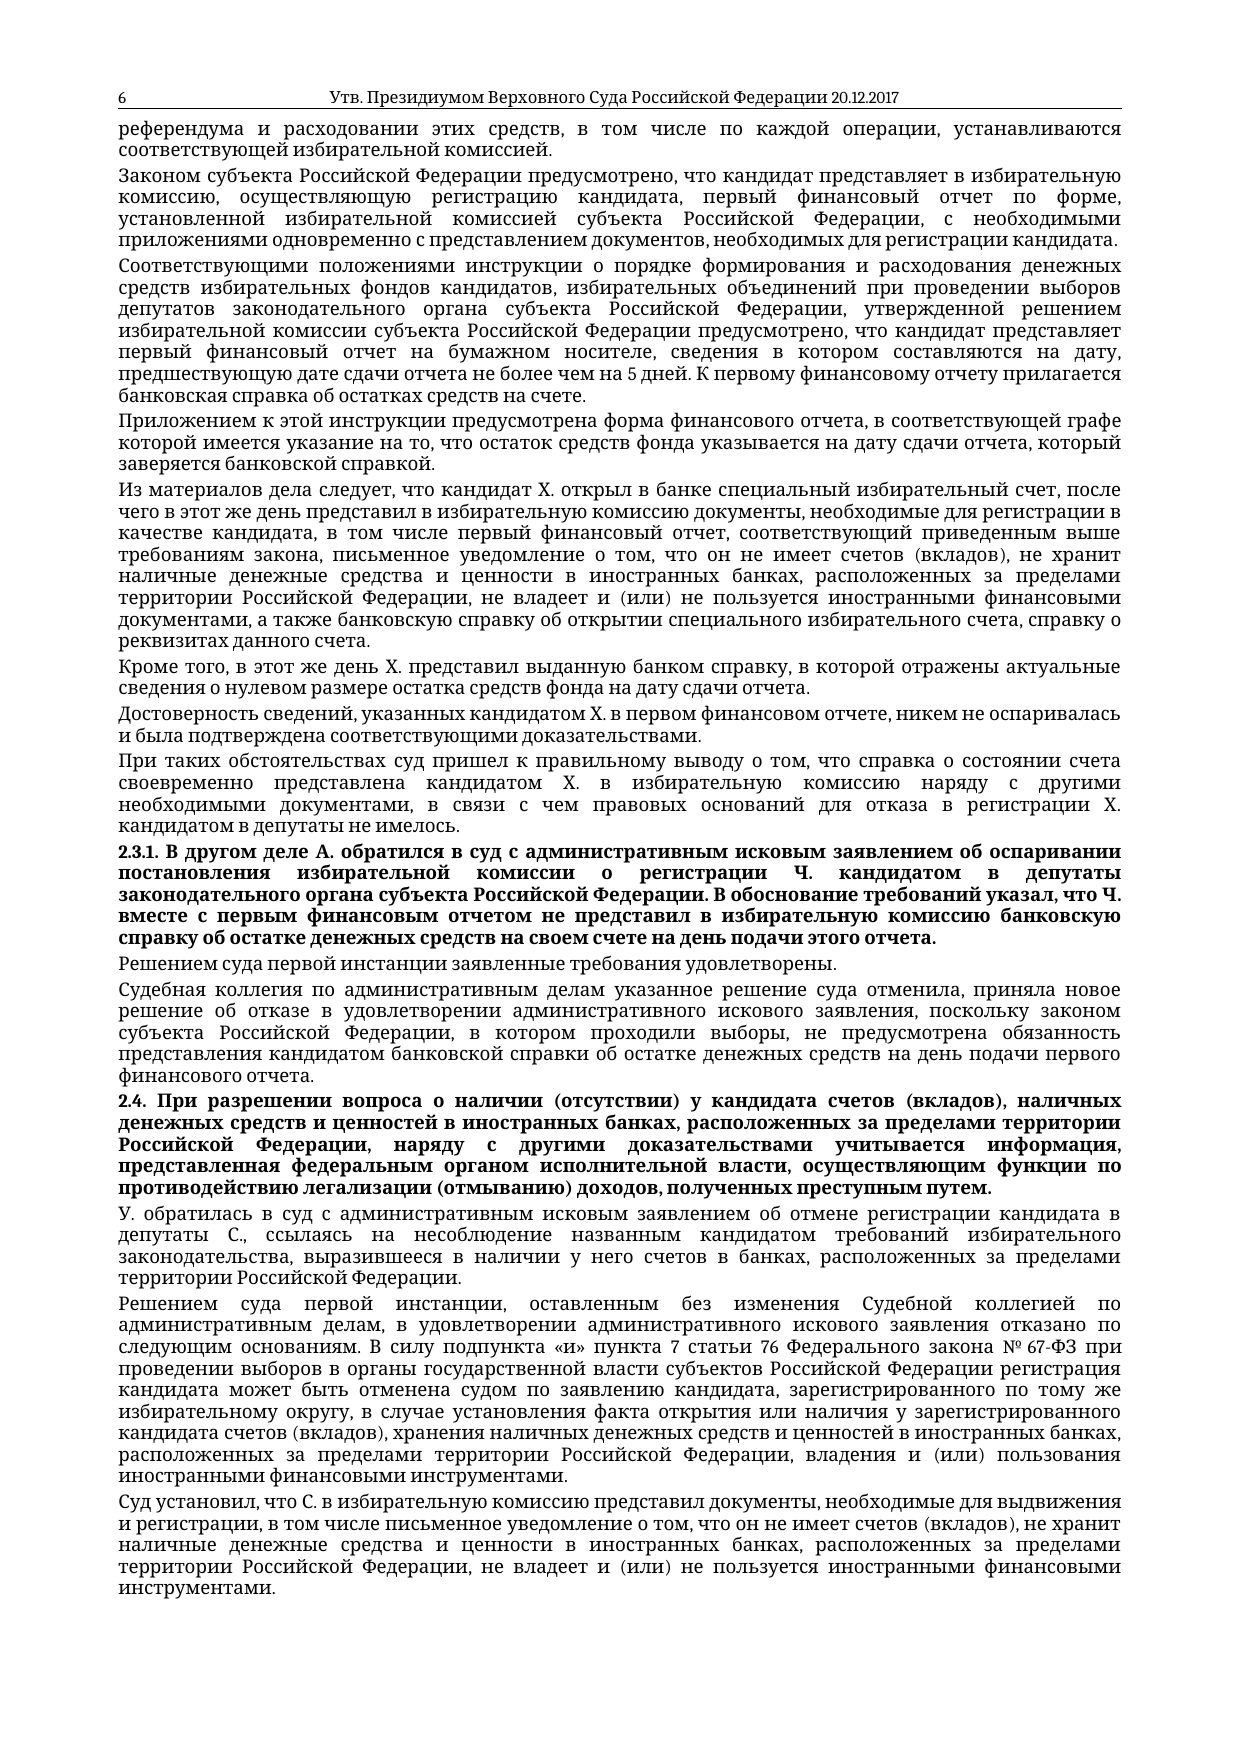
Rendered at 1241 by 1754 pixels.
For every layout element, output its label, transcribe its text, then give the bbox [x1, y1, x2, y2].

text Из материалов дела следует, что кандидат Х. открыл в банке специальный избирательный счет, после чего в этот же день представил в избирательную комиссию документы, необходимые для регистрации в качестве кандидата, в том числе первый финансовый отчет, соответствующий приведенным выше требованиям закона, письменное уведомление о том, что он не имеет счетов (вкладов), не хранит наличные денежные средства и ценности в иностранных банках, расположенных за пределами территории Российской Федерации, не владеет и (или) не пользуется иностранными финансовыми документами, а также банковскую справку об открытии специального избирательного счета, справку о реквизитах данного счета. [118, 480, 1122, 652]
text референдума и расходовании этих средств, в том числе по каждой операции, устанавливаются соответствующей избирательной комиссией. [118, 118, 1122, 161]
text Судебная коллегия по административным делам указанное решение суда отменила, приняла новое решение об отказе в удовлетворении административного искового заявления, поскольку законом субъекта Российской Федерации, в котором проходили выборы, не предусмотрена обязанность представления кандидатом банковской справки об остатке денежных средств на день подачи первого финансового отчета. [118, 979, 1122, 1087]
text При таких обстоятельствах суд пришел к правильному выводу о том, что справка о состоянии счета своевременно представлена кандидатом Х. в избирательную комиссию наряду с другими необходимыми документами, в связи с чем правовых оснований для отказа в регистрации Х. кандидатом в депутаты не имелось. [118, 751, 1122, 837]
text Приложением к этой инструкции предусмотрена форма финансового отчета, в соответствующей графе которой имеется указание на то, что остаток средств фонда указывается на дату сдачи отчета, который заверяется банковской справкой. [118, 411, 1122, 476]
text Решением суда первой инстанции заявленные требования удовлетворены. [118, 953, 1122, 975]
text Кроме того, в этот же день Х. представил выданную банком справку, в которой отражены актуальные сведения о нулевом размере остатка средств фонда на дату сдачи отчета. [118, 656, 1122, 699]
text Соответствующими положениями инструкции о порядке формирования и расходования денежных средств избирательных фондов кандидатов, избирательных объединений при проведении выборов депутатов законодательного органа субъекта Российской Федерации, утвержденной решением избирательной комиссии субъекта Российской Федерации предусмотрено, что кандидат представляет первый финансовый отчет на бумажном носителе, сведения в котором составляются на дату, предшествующую дате сдачи отчета не более чем на 5 дней. К первому финансовому отчету прилагается банковская справка об остатках средств на счете. [118, 256, 1122, 407]
text Суд установил, что С. в избирательную комиссию представил документы, необходимые для выдвижения и регистрации, в том числе письменное уведомление о том, что он не имеет счетов (вкладов), не хранит наличные денежные средства и ценности в иностранных банках, расположенных за пределами территории Российской Федерации, не владеет и (или) не пользуется иностранными финансовыми инструментами. [118, 1492, 1122, 1599]
text 2.4. При разрешении вопроса о наличии (отсутствии) у кандидата счетов (вкладов), наличных денежных средств и ценностей в иностранных банках, расположенных за пределами территории Российской Федерации, наряду с другими доказательствами учитывается информация, представленная федеральным органом исполнительной власти, осуществляющим функции по противодействию легализации (отмыванию) доходов, полученных преступным путем. [118, 1091, 1122, 1199]
text Достоверность сведений, указанных кандидатом Х. в первом финансовом отчете, никем не оспаривалась и была подтверждена соответствующими доказательствами. [118, 704, 1122, 747]
text У. обратилась в суд с административным исковым заявлением об отмене регистрации кандидата в депутаты С., ссылаясь на несоблюдение названным кандидатом требований избирательного законодательства, выразившееся в наличии у него счетов в банках, расположенных за пределами территории Российской Федерации. [118, 1203, 1122, 1289]
text 2.3.1. В другом деле А. обратился в суд с административным исковым заявлением об оспаривании постановления избирательной комиссии о регистрации Ч. кандидатом в депутаты законодательного органа субъекта Российской Федерации. В обоснование требований указал, что Ч. вместе с первым финансовым отчетом не представил в избирательную комиссию банковскую справку об остатке денежных средств на своем счете на день подачи этого отчета. [118, 841, 1122, 949]
text Законом субъекта Российской Федерации предусмотрено, что кандидат представляет в избирательную комиссию, осуществляющую регистрацию кандидата, первый финансовый отчет по форме, установленной избирательной комиссией субъекта Российской Федерации, с необходимыми приложениями одновременно с представлением документов, необходимых для регистрации кандидата. [118, 165, 1122, 252]
text Решением суда первой инстанции, оставленным без изменения Судебной коллегией по административным делам, в удовлетворении административного искового заявления отказано по следующим основаниям. В силу подпункта «и» пункта 7 статьи 76 Федерального закона № 67-ФЗ при проведении выборов в органы государственной власти субъектов Российской Федерации регистрация кандидата может быть отменена судом по заявлению кандидата, зарегистрированного по тому же избирательному округу, в случае установления факта открытия или наличия у зарегистрированного кандидата счетов (вкладов), хранения наличных денежных средств и ценностей в иностранных банках, расположенных за пределами территории Российской Федерации, владения и (или) пользования иностранными финансовыми инструментами. [118, 1293, 1122, 1487]
